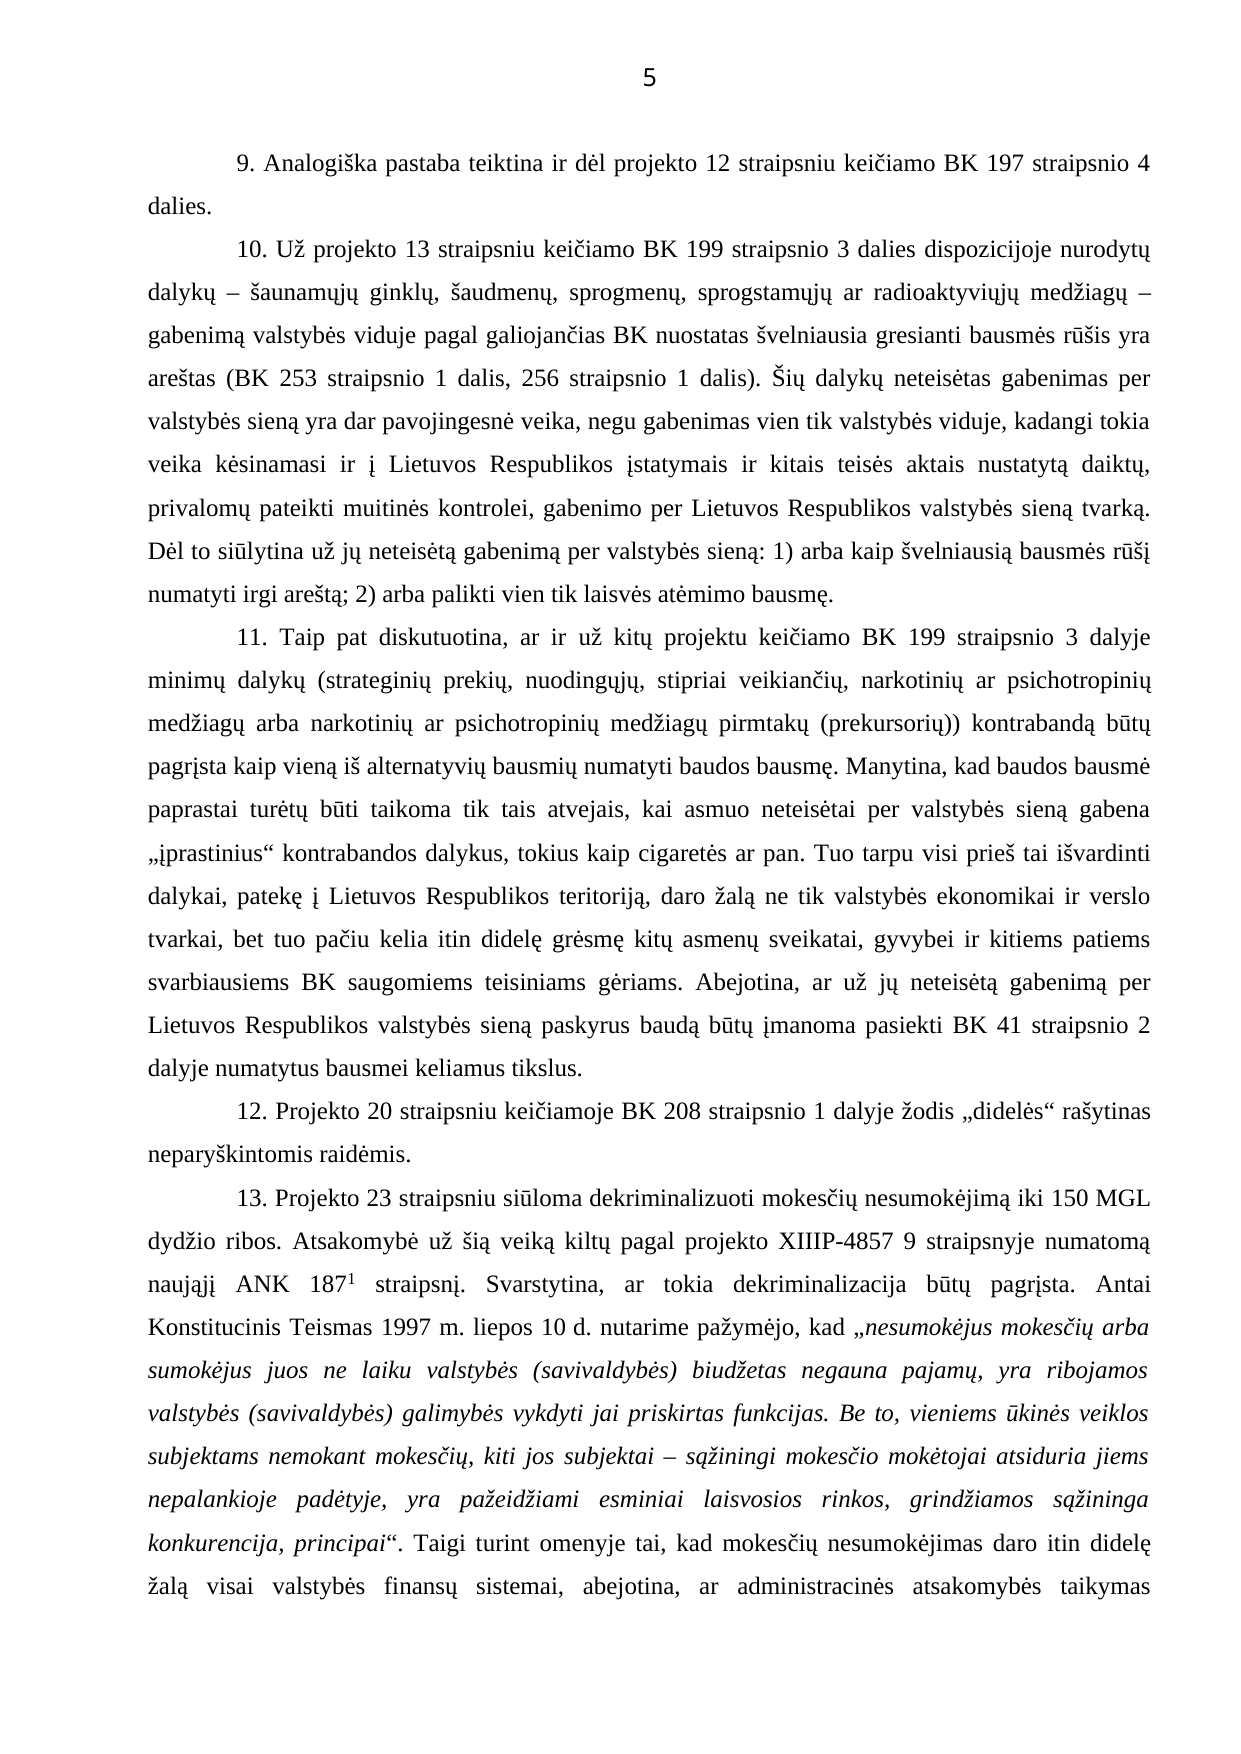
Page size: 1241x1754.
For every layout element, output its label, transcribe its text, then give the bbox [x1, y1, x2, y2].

text 11. Taip pat diskutuotina, ar ir už kitų projektu keičiamo BK 199 straipsnio 3 dalyje minimų dalykų (strateginių prekių, nuodingųjų, stipriai veikiančių, narkotinių ar psichotropinių medžiagų arba narkotinių ar psichotropinių medžiagų pirmtakų (prekursorių)) kontrabandą būtų pagrįsta kaip vieną iš alternatyvių bausmių numatyti baudos bausmę. Manytina, kad baudos bausmė paprastai turėtų būti taikoma tik tais atvejais, kai asmuo neteisėtai per valstybės sieną gabena „įprastinius“ kontrabandos dalykus, tokius kaip cigaretės ar pan. Tuo tarpu visi prieš tai išvardinti dalykai, patekę į Lietuvos Respublikos teritoriją, daro žalą ne tik valstybės ekonomikai ir verslo tvarkai, bet tuo pačiu kelia itin didelę grėsmę kitų asmenų sveikatai, gyvybei ir kitiems patiems svarbiausiems BK saugomiems teisiniams gėriams. Abejotina, ar už jų neteisėtą gabenimą per Lietuvos Respublikos valstybės sieną paskyrus baudą būtų įmanoma pasiekti BK 41 straipsnio 2 dalyje numatytus bausmei keliamus tikslus. [148, 622, 1152, 1082]
text 10. Už projekto 13 straipsniu keičiamo BK 199 straipsnio 3 dalies dispozicijoje nurodytų dalykų – šaunamųjų ginklų, šaudmenų, sprogmenų, sprogstamųjų ar radioaktyviųjų medžiagų – gabenimą valstybės viduje pagal galiojančias BK nuostatas švelniausia gresianti bausmės rūšis yra areštas (BK 253 straipsnio 1 dalis, 256 straipsnio 1 dalis). Šių dalykų neteisėtas gabenimas per valstybės sieną yra dar pavojingesnė veika, negu gabenimas vien tik valstybės viduje, kadangi tokia veika kėsinamasi ir į Lietuvos Respublikos įstatymais ir kitais teisės aktais nustatytą daiktų, privalomų pateikti muitinės kontrolei, gabenimo per Lietuvos Respublikos valstybės sieną tvarką. Dėl to siūlytina už jų neteisėtą gabenimą per valstybės sieną: 1) arba kaip švelniausią bausmės rūšį numatyti irgi areštą; 2) arba palikti vien tik laisvės atėmimo bausmę. [148, 234, 1152, 608]
text 13. Projekto 23 straipsniu siūloma dekriminalizuoti mokesčių nesumokėjimą iki 150 MGL dydžio ribos. Atsakomybė už šią veiką kiltų pagal projekto XIIIP-4857 9 straipsnyje numatomą naująjį ANK 1871 straipsnį. Svarstytina, ar tokia dekriminalizacija būtų pagrįsta. Antai Konstitucinis Teismas 1997 m. liepos 10 d. nutarime pažymėjo, kad „nesumokėjus mokesčių arba sumokėjus juos ne laiku valstybės (savivaldybės) biudžetas negauna pajamų, yra ribojamos valstybės (savivaldybės) galimybės vykdyti jai priskirtas funkcijas. Be to, vieniems ūkinės veiklos subjektams nemokant mokesčių, kiti jos subjektai – sąžiningi mokesčio mokėtojai atsiduria jiems nepalankioje padėtyje, yra pažeidžiami esminiai laisvosios rinkos, grindžiamos sąžininga konkurencija, principai“. Taigi turint omenyje tai, kad mokesčių nesumokėjimas daro itin didelę žalą visai valstybės finansų sistemai, abejotina, ar administracinės atsakomybės taikymas [148, 1183, 1152, 1599]
text 9. Analogiška pastaba teiktina ir dėl projekto 12 straipsniu keičiamo BK 197 straipsnio 4 dalies. [148, 148, 1152, 219]
text 12. Projekto 20 straipsniu keičiamoje BK 208 straipsnio 1 dalyje žodis „didelės“ rašytinas neparyškintomis raidėmis. [148, 1096, 1152, 1168]
